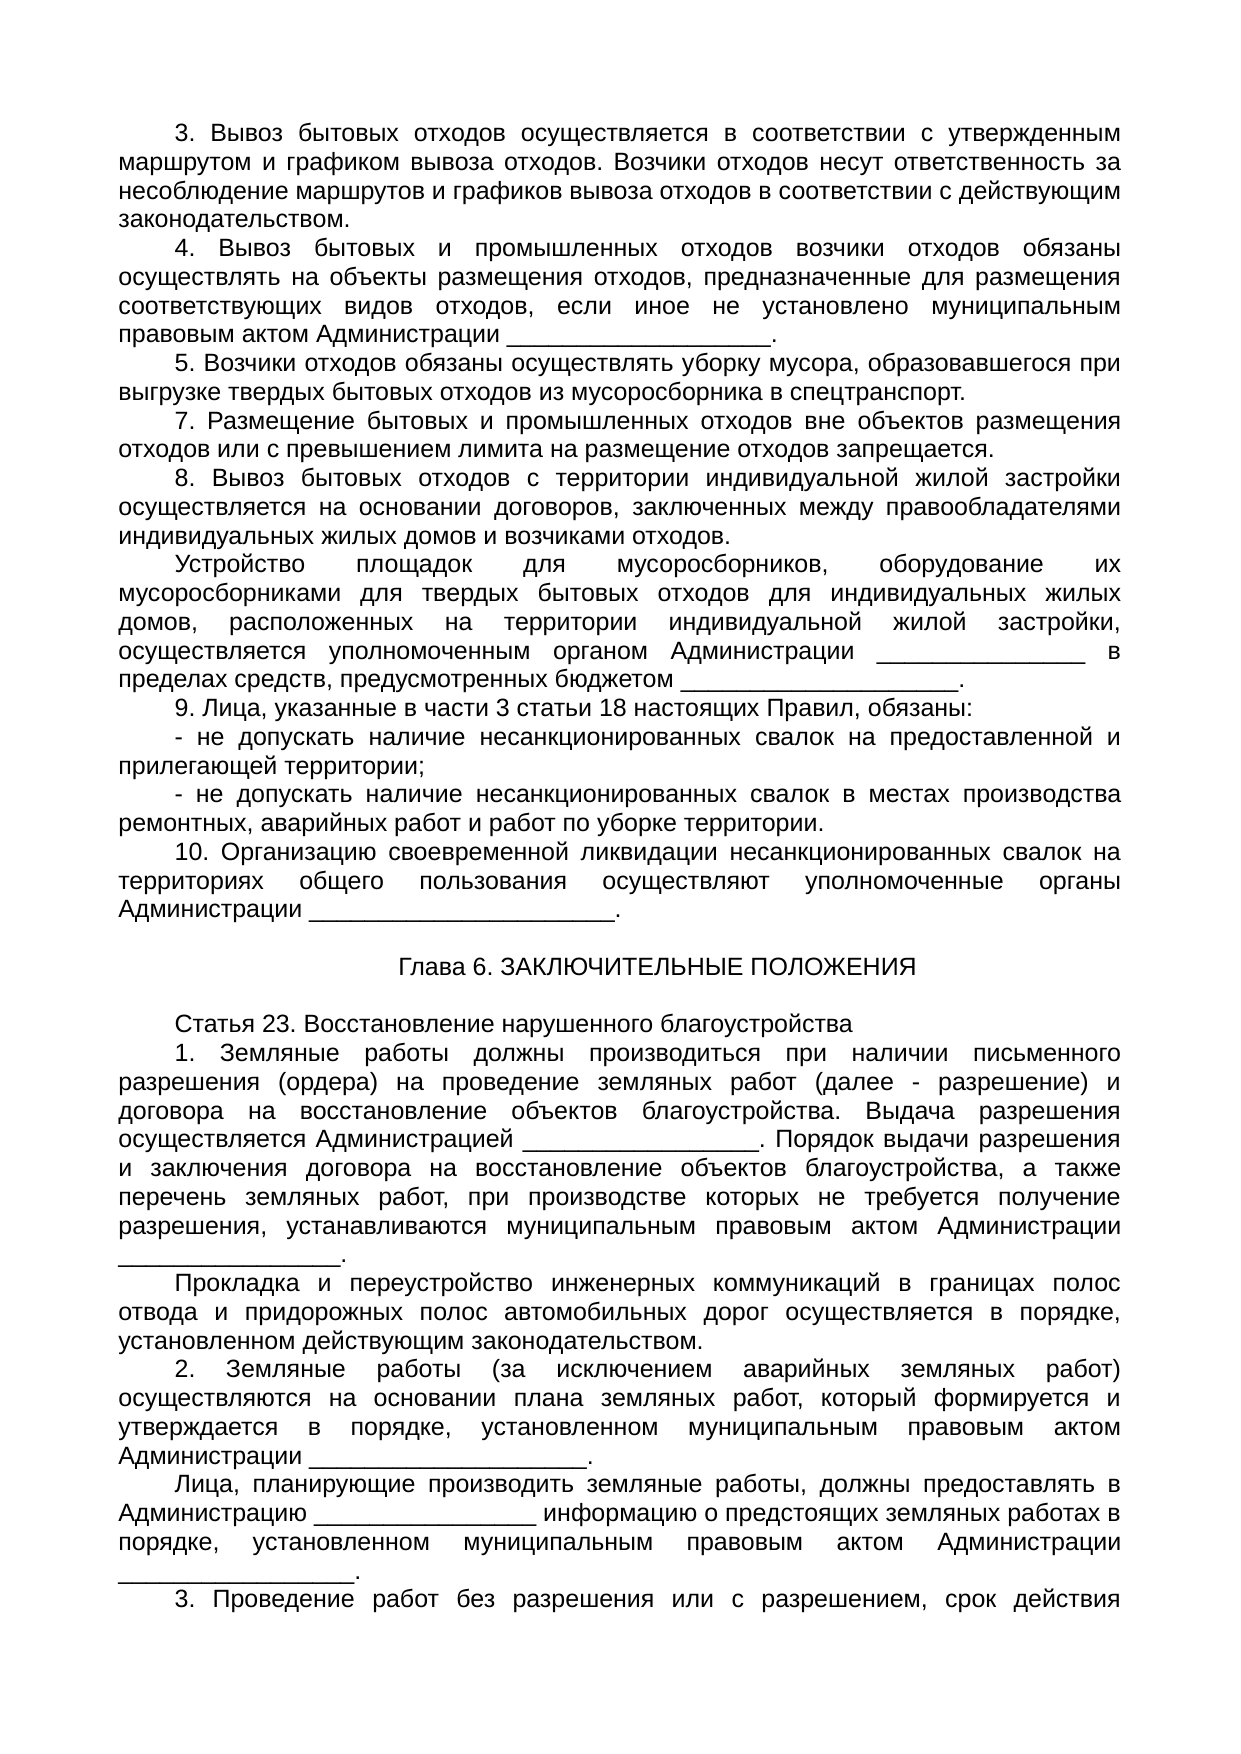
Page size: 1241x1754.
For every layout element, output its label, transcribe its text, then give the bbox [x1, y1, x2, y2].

text Статья 23. Восстановление нарушенного благоустройства [118, 1009, 1122, 1038]
text - не допускать наличие несанкционированных свалок в местах производства ремонтных, аварийных работ и работ по уборке территории. [118, 779, 1122, 837]
text 10. Организацию своевременной ликвидации несанкционированных свалок на территориях общего пользования осуществляют уполномоченные органы Администрации ______________________. [118, 837, 1122, 923]
text 5. Возчики отходов обязаны осуществлять уборку мусора, образовавшегося при выгрузке твердых бытовых отходов из мусоросборника в спецтранспорт. [118, 348, 1122, 406]
text Глава 6. ЗАКЛЮЧИТЕЛЬНЫЕ ПОЛОЖЕНИЯ [118, 952, 1122, 981]
text 2. Земляные работы (за исключением аварийных земляных работ) осуществляются на основании плана земляных работ, который формируется и утверждается в порядке, установленном муниципальным правовым актом Администрации ____________________. [118, 1354, 1122, 1469]
text Прокладка и переустройство инженерных коммуникаций в границах полос отвода и придорожных полос автомобильных дорог осуществляется в порядке, установленном действующим законодательством. [118, 1268, 1122, 1354]
text Лица, планирующие производить земляные работы, должны предоставлять в Администрацию ________________ информацию о предстоящих земляных работах в порядке, установленном муниципальным правовым актом Администрации _________________. [118, 1469, 1122, 1584]
text Устройство площадок для мусоросборников, оборудование их мусоросборниками для твердых бытовых отходов для индивидуальных жилых домов, расположенных на территории индивидуальной жилой застройки, осуществляется уполномоченным органом Администрации _______________ в пределах средств, предусмотренных бюджетом ____________________. [118, 549, 1122, 693]
text 3. Вывоз бытовых отходов осуществляется в соответствии с утвержденным маршрутом и графиком вывоза отходов. Возчики отходов несут ответственность за несоблюдение маршрутов и графиков вывоза отходов в соответствии с действующим законодательством. [118, 118, 1122, 233]
text 9. Лица, указанные в части 3 статьи 18 настоящих Правил, обязаны: [118, 693, 1122, 722]
text 1. Земляные работы должны производиться при наличии письменного разрешения (ордера) на проведение земляных работ (далее - разрешение) и договора на восстановление объектов благоустройства. Выдача разрешения осуществляется Администрацией _________________. Порядок выдачи разрешения и заключения договора на восстановление объектов благоустройства, а также перечень земляных работ, при производстве которых не требуется получение разрешения, устанавливаются муниципальным правовым актом Администрации ________________. [118, 1038, 1122, 1268]
text 3. Проведение работ без разрешения или с разрешением, срок действия [118, 1584, 1122, 1613]
text 8. Вывоз бытовых отходов с территории индивидуальной жилой застройки осуществляется на основании договоров, заключенных между правообладателями индивидуальных жилых домов и возчиками отходов. [118, 463, 1122, 549]
text 4. Вывоз бытовых и промышленных отходов возчики отходов обязаны осуществлять на объекты размещения отходов, предназначенные для размещения соответствующих видов отходов, если иное не установлено муниципальным правовым актом Администрации ___________________. [118, 233, 1122, 348]
text - не допускать наличие несанкционированных свалок на предоставленной и прилегающей территории; [118, 722, 1122, 779]
text 7. Размещение бытовых и промышленных отходов вне объектов размещения отходов или с превышением лимита на размещение отходов запрещается. [118, 406, 1122, 463]
